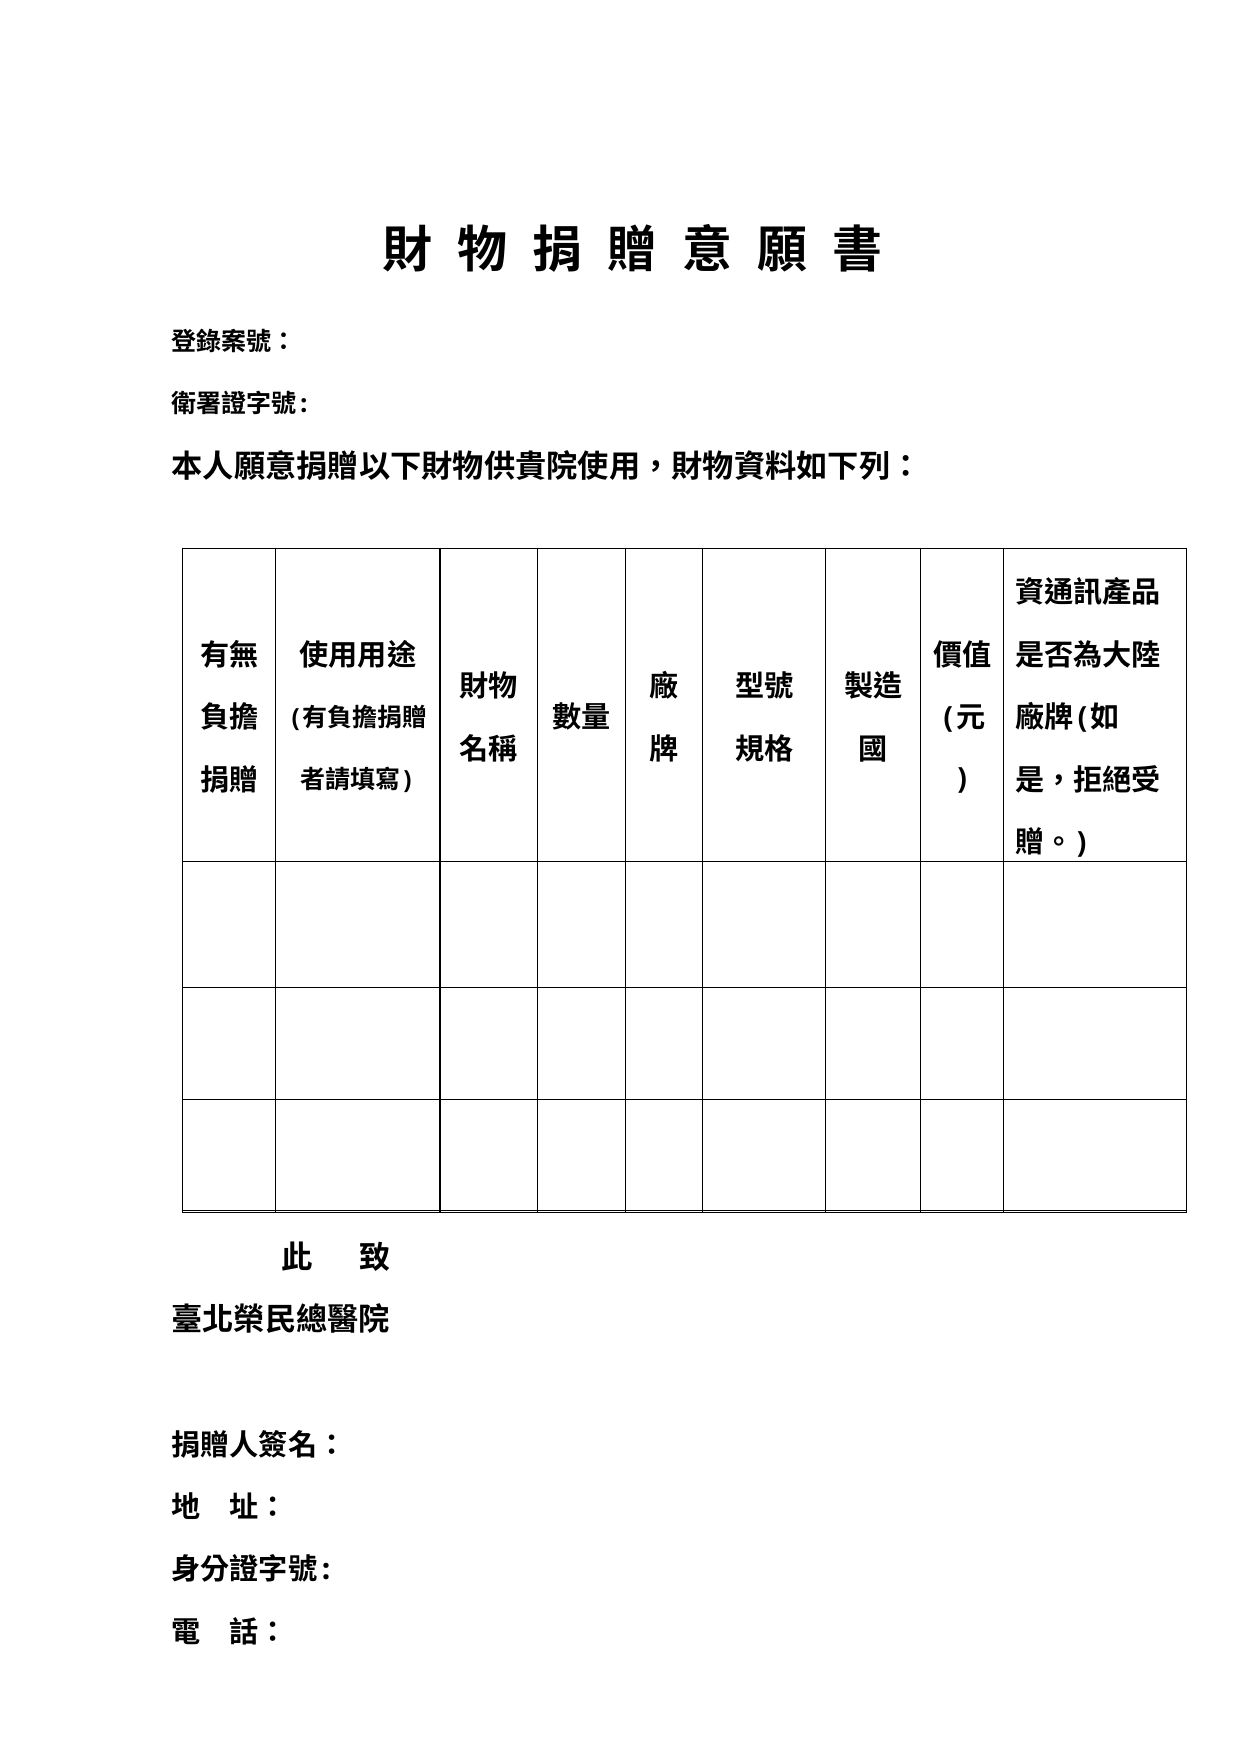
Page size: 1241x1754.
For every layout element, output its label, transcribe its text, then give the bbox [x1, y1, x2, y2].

table_cell [441, 862, 537, 987]
table_cell [626, 988, 702, 1098]
table_cell [276, 862, 439, 987]
table_cell [1004, 1100, 1186, 1210]
text 登錄案號： [171, 297, 1092, 360]
text 衛署證字號: [171, 360, 1092, 422]
table_header 有無負擔捐贈 [183, 549, 275, 861]
table_cell [703, 988, 825, 1098]
text 地 址： [171, 1463, 1092, 1526]
table_cell [1004, 988, 1186, 1098]
table_cell [1004, 862, 1186, 987]
table_cell [626, 1100, 702, 1210]
table_cell [703, 862, 825, 987]
table_cell [703, 1100, 825, 1210]
text 本人願意捐贈以下財物供貴院使用，財物資料如下列： [171, 422, 1092, 485]
table_cell [626, 862, 702, 987]
table_cell [276, 988, 439, 1098]
table_header 數量 [538, 549, 625, 861]
table_header 廠牌 [626, 549, 702, 861]
table_cell [183, 862, 275, 987]
table_cell [921, 1100, 1003, 1210]
text 臺北榮民總醫院 [171, 1276, 1092, 1338]
table_cell [441, 1100, 537, 1210]
table_cell [921, 988, 1003, 1098]
text 身分證字號: [171, 1526, 1092, 1588]
table_cell [441, 988, 537, 1098]
text 電 話： [171, 1588, 1092, 1651]
table_cell [538, 988, 625, 1098]
table_header 製造國 [826, 549, 920, 861]
table_cell [826, 1100, 920, 1210]
table_cell [183, 988, 275, 1098]
table_header 價值(元) [921, 549, 1003, 861]
table_header 資通訊產品是否為大陸廠牌(如是，拒絕受贈。) [1004, 549, 1186, 861]
table_cell [826, 988, 920, 1098]
table_header 型號 規格 [703, 549, 825, 861]
table_cell [921, 862, 1003, 987]
text 捐贈人簽名： [171, 1401, 1092, 1463]
text 此 致 [171, 1213, 1092, 1276]
table_cell [276, 1100, 439, 1210]
table_cell [183, 1100, 275, 1210]
text 財 物 捐 贈 意 願 書 [171, 172, 1092, 297]
table_cell [826, 862, 920, 987]
table_cell [538, 1100, 625, 1210]
table_header 使用用途 (有負擔捐贈者請填寫) [276, 549, 439, 861]
table_header 財物 名稱 [441, 549, 537, 861]
table_cell [538, 862, 625, 987]
